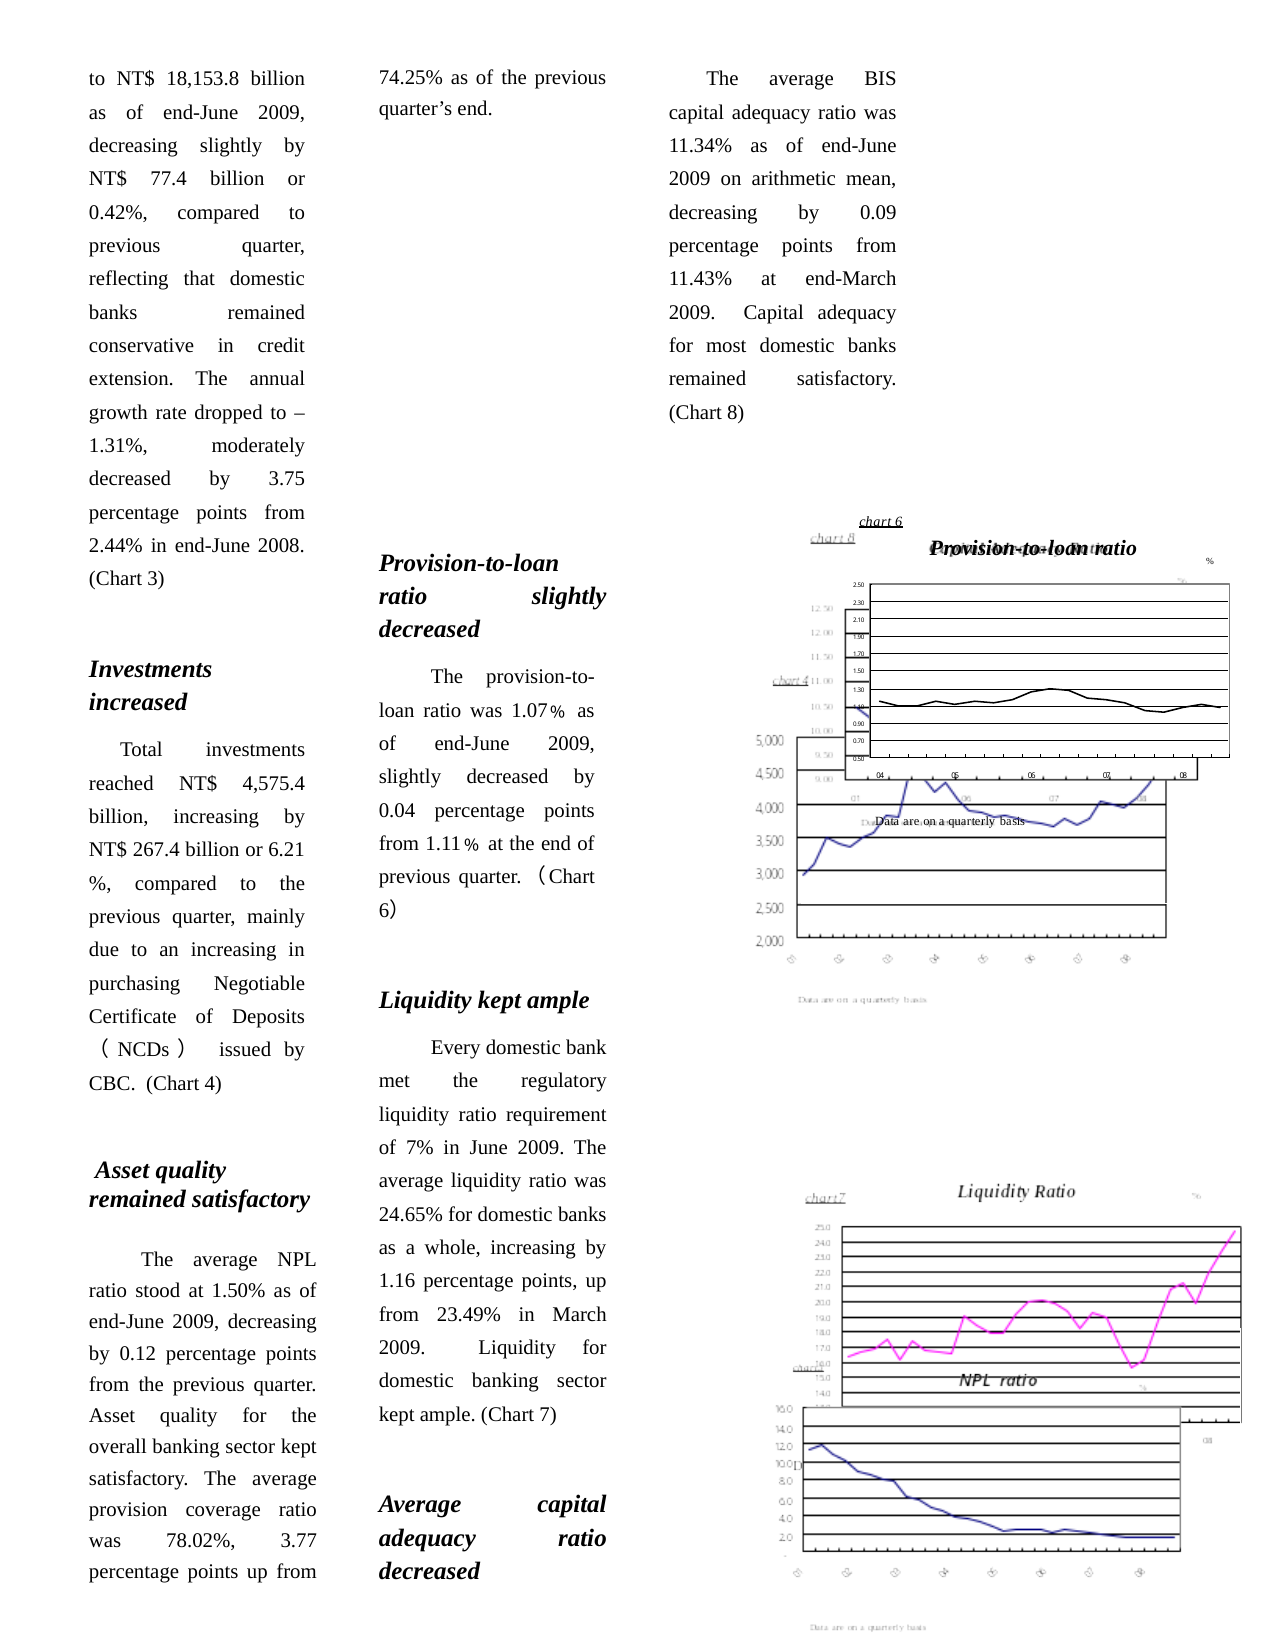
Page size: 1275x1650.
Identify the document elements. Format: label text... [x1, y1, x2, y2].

text to NT$ 18,153.8 billion as of end-June 2009, decreasing slightly by NT$ 77.4 billion or 0.42%, compared to previous quarter, reflecting that domestic banks remained conservative in credit extension. The annual growth rate dropped to –1.31%, moderately decreased by 3.75 percentage points from 2.44% in end-June 2008. (Chart 3) [89, 59, 305, 592]
text Average capital adequacy ratio decreased [378, 1486, 607, 1586]
text Every domestic bank met the regulatory liquidity ratio requirement of 7% in June 2009. The average liquidity ratio was 24.65% for domestic banks as a whole, increasing by 1.16 percentage points, up from 23.49% in March 2009. Liquidity for domestic banking sector kept ample. (Chart 7) [378, 1028, 607, 1428]
text Liquidity kept ample [378, 982, 595, 1015]
text The average NPL ratio stood at 1.50% as of end-June 2009, decreasing by 0.12 percentage points from the previous quarter. Asset quality for the overall banking sector kept satisfactory. The average provision coverage ratio was 78.02%, 3.77 percentage points up from [89, 1241, 317, 1585]
text Asset quality remained satisfactory [89, 1155, 317, 1212]
text Provision-to-loan ratio slightly decreased [378, 544, 607, 644]
text The provision-to-loan ratio was 1.07﹪ as of end-June 2009, slightly decreased by 0.04 percentage points from 1.11﹪ at the end of previous quarter.（Chart 6） [378, 657, 595, 924]
text The average BIS capital adequacy ratio was 11.34% as of end-June 2009 on arithmetic mean, decreasing by 0.09 percentage points from 11.43% at end-March 2009. Capital adequacy for most domestic banks remained satisfactory. (Chart 8) [668, 59, 896, 426]
text Investments increased [89, 651, 312, 717]
text 74.25% as of the previous quarter’s end. [378, 59, 607, 122]
text Total investments reached NT$ 4,575.4 billion, increasing by NT$ 267.4 billion or 6.21 %, compared to the previous quarter, mainly due to an increasing in purchasing Negotiable Certificate of Deposits （NCDs） issued by CBC. (Chart 4) [89, 730, 305, 1097]
